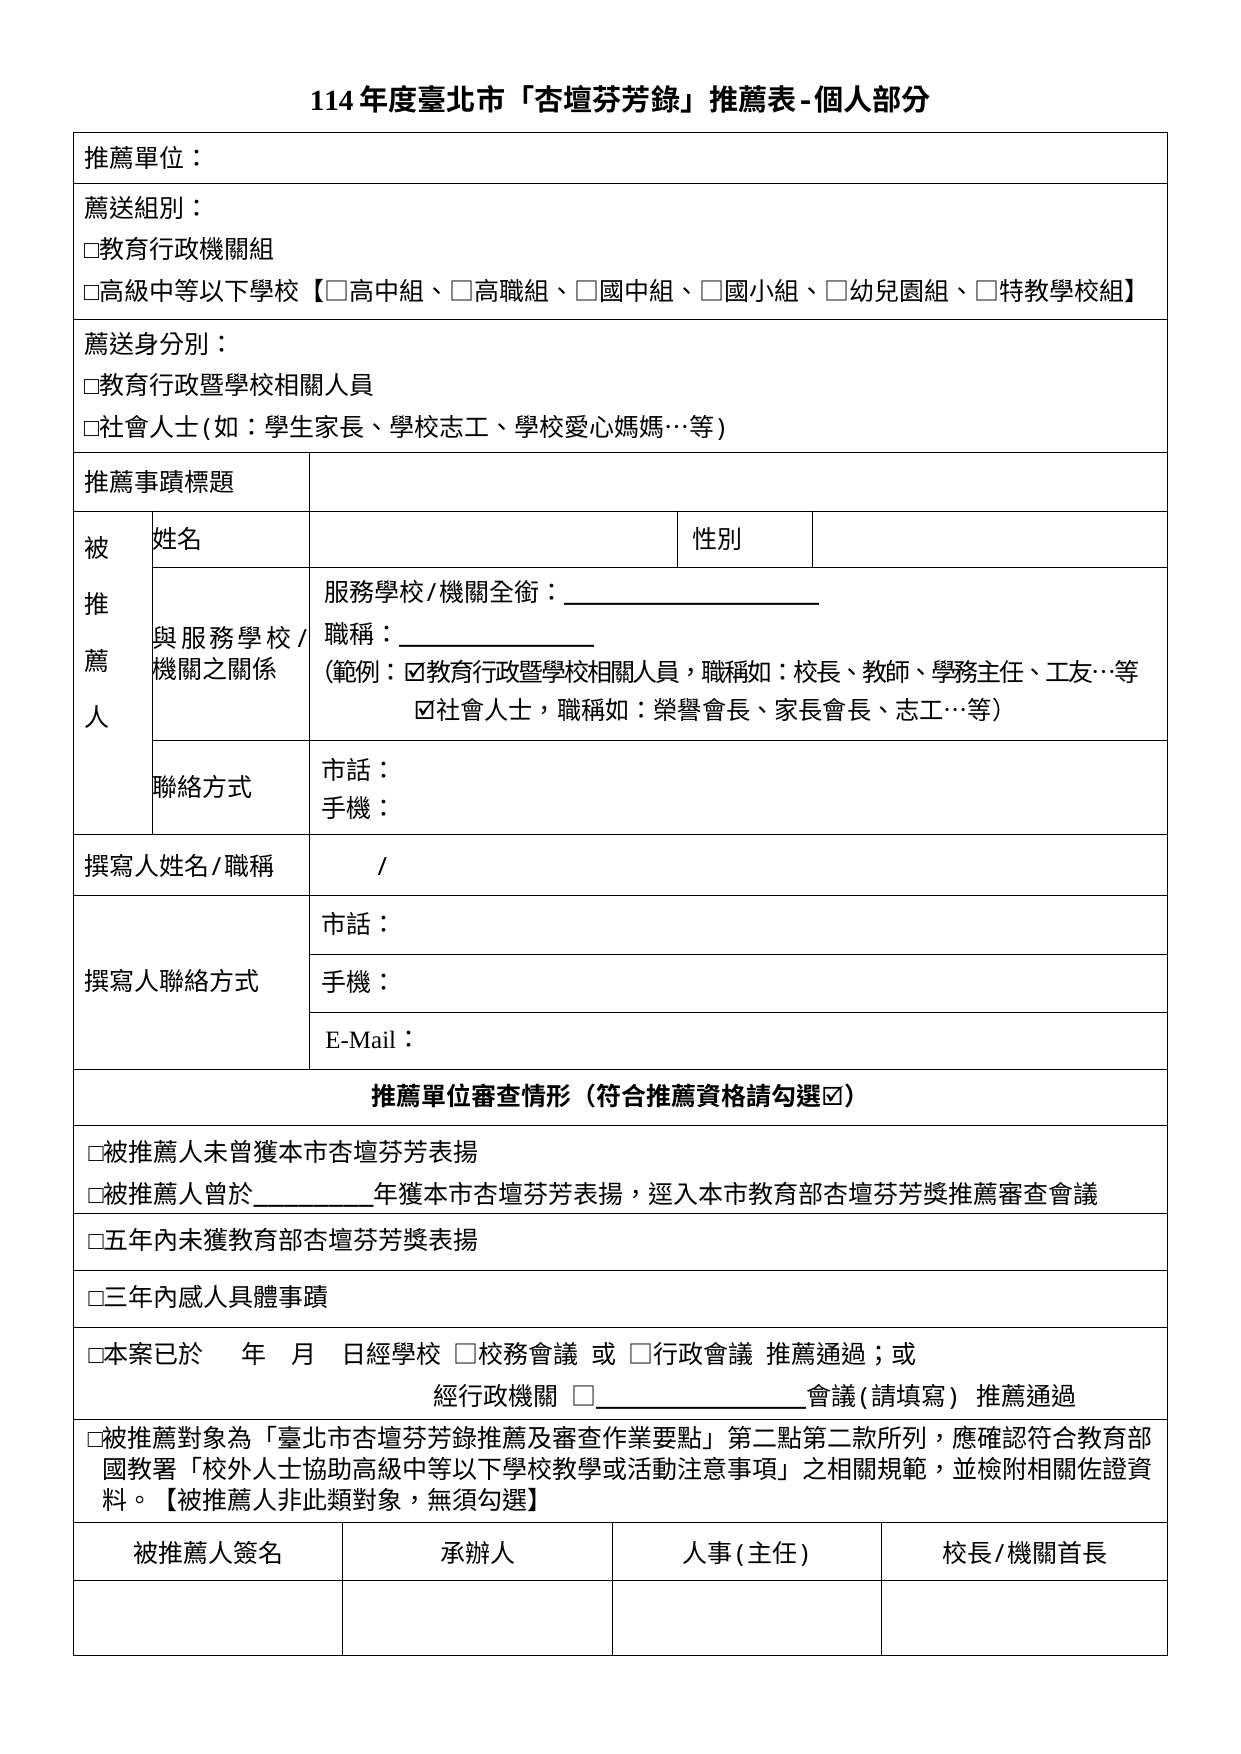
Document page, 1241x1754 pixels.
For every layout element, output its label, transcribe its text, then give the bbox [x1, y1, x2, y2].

table_cell 人事(主任) [613, 1523, 881, 1580]
table_cell 被推薦人簽名 [74, 1523, 342, 1580]
table_cell 薦送組別： □教育行政機關組 □高級中等以下學校【□高中組、□高職組、□國中組、□國小組、□幼兒園組、□特教學校組】 [74, 184, 1167, 319]
table_cell 推薦單位審查情形（符合推薦資格請勾選） [74, 1070, 1167, 1125]
table_cell 推薦事蹟標題 [74, 453, 309, 511]
table_cell □本案已於 年 月 日經學校 □校務會議 或 □行政會議 推薦通過；或 經行政機關 □______________會議(請填寫) 推薦通過 [74, 1328, 1167, 1418]
table_cell 姓名 [153, 512, 309, 567]
text 114年度臺北市「杏壇芬芳錄」推薦表-個人部分 [118, 77, 1122, 119]
table_cell 薦送身分別： □教育行政暨學校相關人員 □社會人士(如：學生家長、學校志工、學校愛心媽媽…等) [74, 320, 1167, 452]
table_cell □三年內感人具體事蹟 [74, 1271, 1167, 1327]
table_cell 撰寫人聯絡方式 [74, 896, 309, 1069]
table_cell 聯絡方式 [153, 741, 309, 834]
table_cell 與服務學校/機關之關係 [153, 568, 309, 740]
table_cell / [310, 835, 1167, 895]
table_cell E-Mail： [310, 1013, 1167, 1069]
table_cell 服務學校/機關全銜：_________________ 職稱：_____________ （範例：教育行政暨學校相關人員，職稱如：校長、教師、學務主任、工友…等 社會人士，職稱如：榮譽會長、家長會長、志工…等） [310, 568, 1167, 740]
table_cell 撰寫人姓名/職稱 [74, 835, 309, 895]
table_header 推薦單位：（服務學校/機關全銜）學校或教育行政機關全銜) [74, 133, 1167, 183]
table_cell [813, 512, 1167, 567]
table_cell 承辦人 [343, 1523, 612, 1580]
table_cell [74, 1581, 342, 1655]
table_cell 市話： 手機： [310, 741, 1167, 834]
table_cell 性別 [678, 512, 812, 567]
table_cell □被推薦人未曾獲本市杏壇芬芳表揚 □被推薦人曾於________年獲本市杏壇芬芳表揚，逕入本市教育部杏壇芬芳獎推薦審查會議 [74, 1126, 1167, 1212]
table_cell [310, 453, 1167, 511]
table_cell [343, 1581, 612, 1655]
table_cell [882, 1581, 1167, 1655]
table_cell [613, 1581, 881, 1655]
table_cell [310, 512, 677, 567]
table_cell 校長/機關首長 [882, 1523, 1167, 1580]
table_cell 被 推 薦 人 [74, 512, 152, 834]
table_cell □五年內未獲教育部杏壇芬芳獎表揚 [74, 1214, 1167, 1270]
table_cell 市話： [310, 896, 1167, 954]
table_cell □被推薦對象為「臺北市杏壇芬芳錄推薦及審查作業要點」第二點第二款所列，應確認符合教育部國教署「校外人士協助高級中等以下學校教學或活動注意事項」之相關規範，並檢附相關佐證資料。【被推薦人非此類對象，無須勾選】 [74, 1420, 1167, 1522]
table_cell 手機： [310, 955, 1167, 1012]
